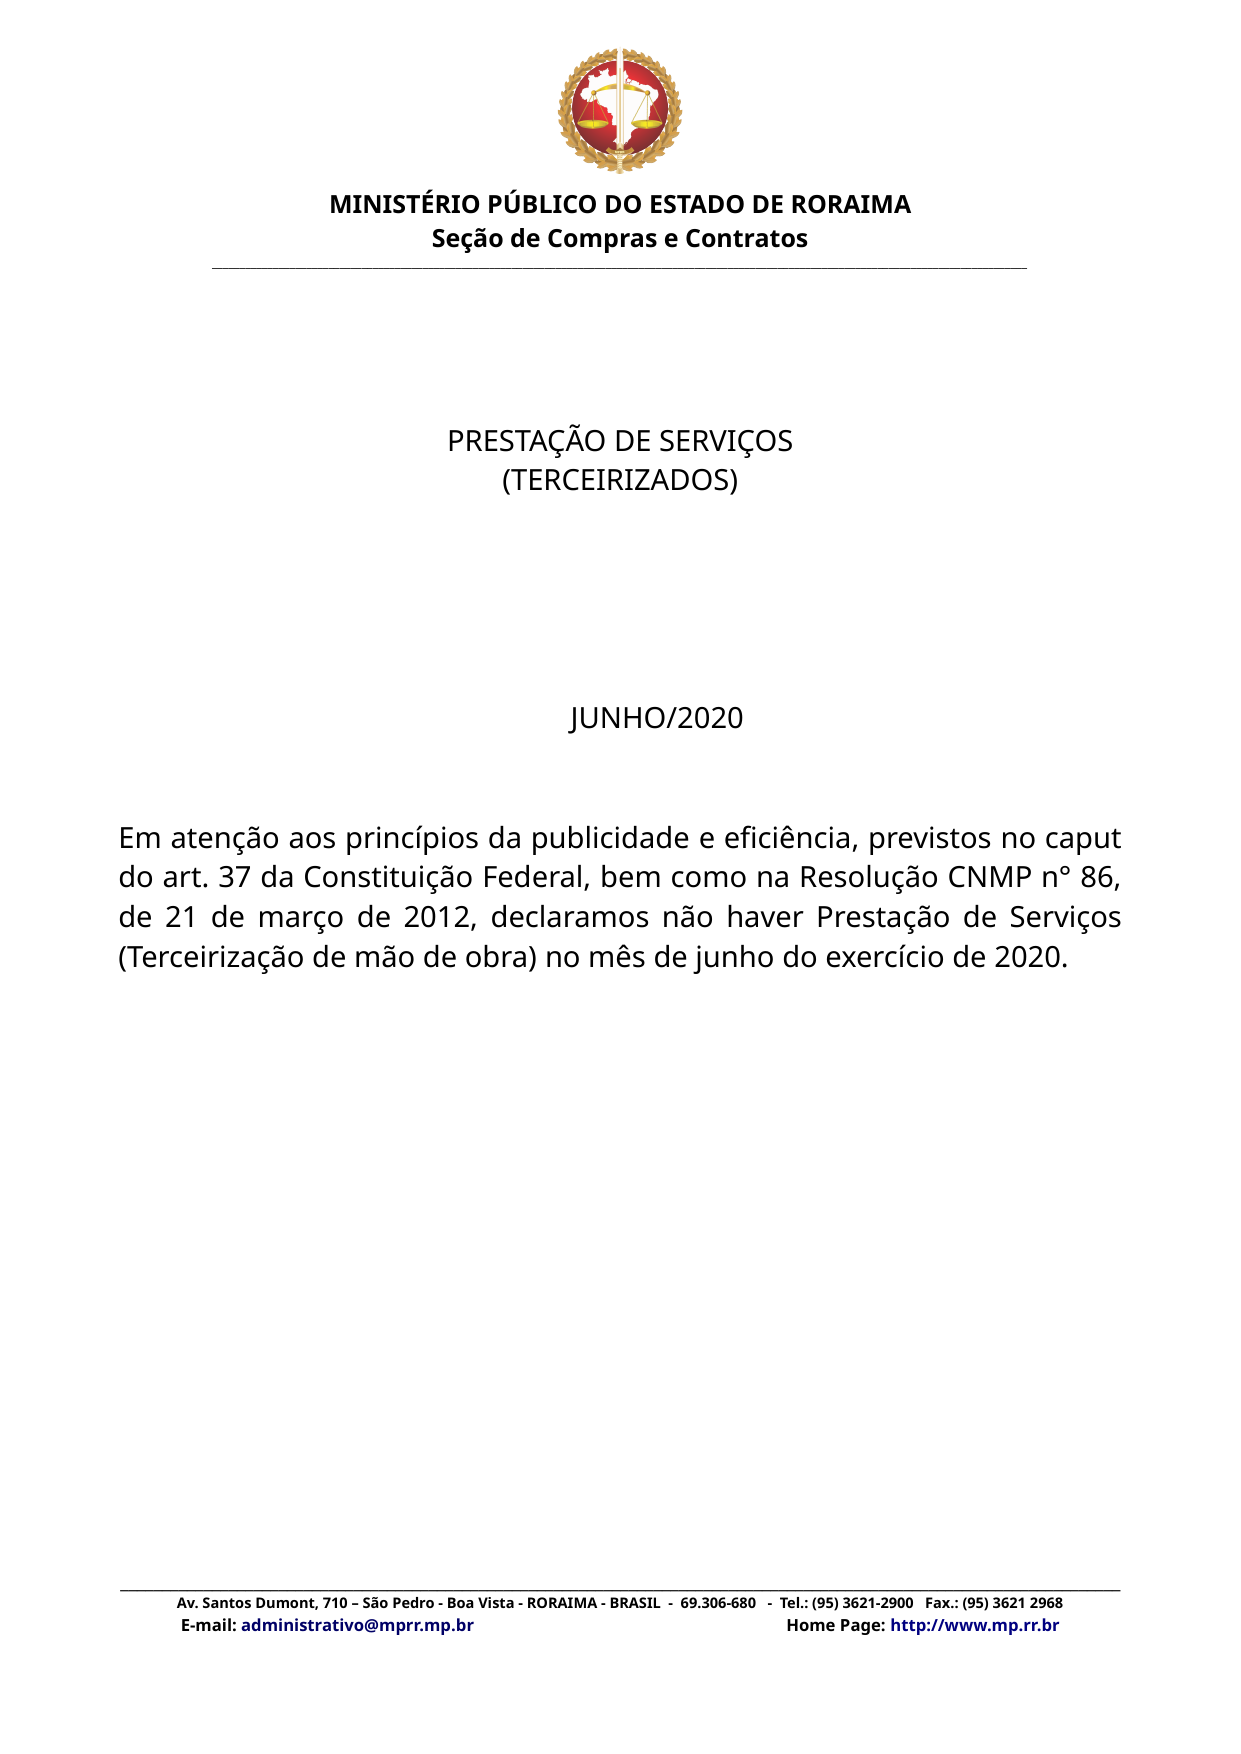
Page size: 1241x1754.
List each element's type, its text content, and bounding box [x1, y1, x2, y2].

text JUNHO/2020 [118, 698, 1122, 737]
text Em atenção aos princípios da publicidade e eficiência, previstos no caput do art. 37 da Constituição Federal, bem como na Resolução CNMP n° 86, de 21 de março de 2012, declaramos não haver Prestação de Serviços (Terceirização de mão de obra) no mês de junho do exercício de 2020. [118, 817, 1122, 976]
picture [557, 46, 683, 174]
text (TERCEIRIZADOS) [118, 460, 1122, 499]
text PRESTAÇÃO DE SERVIÇOS [118, 420, 1122, 460]
